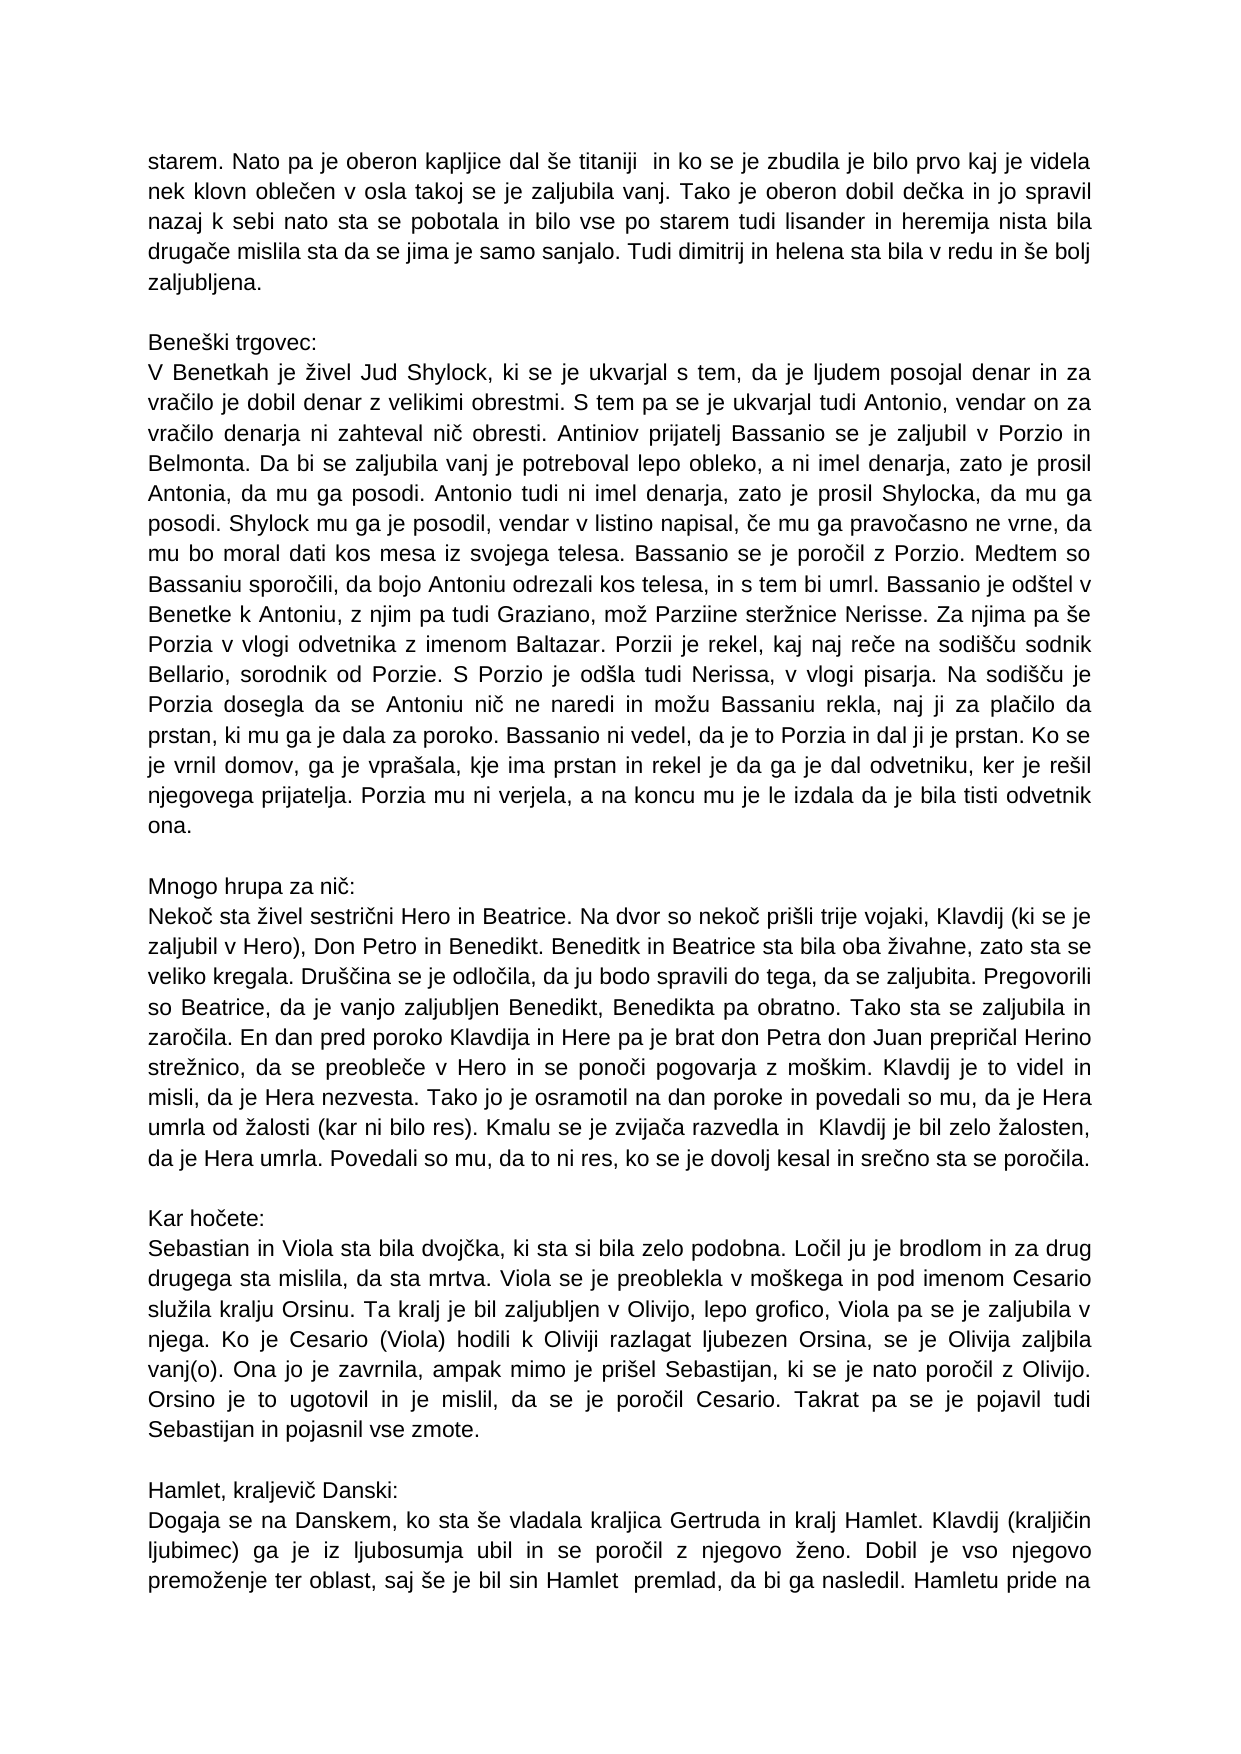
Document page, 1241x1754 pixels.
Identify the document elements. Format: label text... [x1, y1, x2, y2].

text Hamlet, kraljevič Danski: [148, 1477, 1093, 1503]
text Beneški trgovec: [148, 329, 1093, 355]
text V Benetkah je živel Jud Shylock, ki se je ukvarjal s tem, da je ljudem posojal denar in za vračilo je dobil denar z velikimi obrestmi. S tem pa se je ukvarjal tudi Antonio, vendar on za vračilo denarja ni zahteval nič obresti. Antiniov prijatelj Bassanio se je zaljubil v Porzio in Belmonta. Da bi se zaljubila vanj je potreboval lepo obleko, a ni imel denarja, zato je prosil Antonia, da mu ga posodi. Antonio tudi ni imel denarja, zato je prosil Shylocka, da mu ga posodi. Shylock mu ga je posodil, vendar v listino napisal, če mu ga pravočasno ne vrne, da mu bo moral dati kos mesa iz svojega telesa. Bassanio se je poročil z Porzio. Medtem so Bassaniu sporočili, da bojo Antoniu odrezali kos telesa, in s tem bi umrl. Bassanio je odštel v Benetke k Antoniu, z njim pa tudi Graziano, mož Parziine steržnice Nerisse. Za njima pa še Porzia v vlogi odvetnika z imenom Baltazar. Porzii je rekel, kaj naj reče na sodišču sodnik Bellario, sorodnik od Porzie. S Porzio je odšla tudi Nerissa, v vlogi pisarja. Na sodišču je Porzia dosegla da se Antoniu nič ne naredi in možu Bassaniu rekla, naj ji za plačilo da prstan, ki mu ga je dala za poroko. Bassanio ni vedel, da je to Porzia in dal ji je prstan. Ko se je vrnil domov, ga je vprašala, kje ima prstan in rekel je da ga je dal odvetniku, ker je rešil njegovega prijatelja. Porzia mu ni verjela, a na koncu mu je le izdala da je bila tisti odvetnik ona. [148, 359, 1093, 838]
text Kar hočete: [148, 1205, 1093, 1231]
text starem. Nato pa je oberon kapljice dal še titaniji in ko se je zbudila je bilo prvo kaj je videla nek klovn oblečen v osla takoj se je zaljubila vanj. Tako je oberon dobil dečka in jo spravil nazaj k sebi nato sta se pobotala in bilo vse po starem tudi lisander in heremija nista bila drugače mislila sta da se jima je samo sanjalo. Tudi dimitrij in helena sta bila v redu in še bolj zaljubljena. [148, 148, 1093, 295]
text Nekoč sta živel sestrični Hero in Beatrice. Na dvor so nekoč prišli trije vojaki, Klavdij (ki se je zaljubil v Hero), Don Petro in Benedikt. Beneditk in Beatrice sta bila oba živahne, zato sta se veliko kregala. Druščina se je odločila, da ju bodo spravili do tega, da se zaljubita. Pregovorili so Beatrice, da je vanjo zaljubljen Benedikt, Benedikta pa obratno. Tako sta se zaljubila in zaročila. En dan pred poroko Klavdija in Here pa je brat don Petra don Juan prepričal Herino strežnico, da se preobleče v Hero in se ponoči pogovarja z moškim. Klavdij je to videl in misli, da je Hera nezvesta. Tako jo je osramotil na dan poroke in povedali so mu, da je Hera umrla od žalosti (kar ni bilo res). Kmalu se je zvijača razvedla in Klavdij je bil zelo žalosten, da je Hera umrla. Povedali so mu, da to ni res, ko se je dovolj kesal in srečno sta se poročila. [148, 903, 1093, 1171]
text Mnogo hrupa za nič: [148, 873, 1093, 899]
text Sebastian in Viola sta bila dvojčka, ki sta si bila zelo podobna. Ločil ju je brodlom in za drug drugega sta mislila, da sta mrtva. Viola se je preoblekla v moškega in pod imenom Cesario služila kralju Orsinu. Ta kralj je bil zaljubljen v Olivijo, lepo grofico, Viola pa se je zaljubila v njega. Ko je Cesario (Viola) hodili k Oliviji razlagat ljubezen Orsina, se je Olivija zaljbila vanj(o). Ona jo je zavrnila, ampak mimo je prišel Sebastijan, ki se je nato poročil z Olivijo. Orsino je to ugotovil in je mislil, da se je poročil Cesario. Takrat pa se je pojavil tudi Sebastijan in pojasnil vse zmote. [148, 1235, 1093, 1443]
text Dogaja se na Danskem, ko sta še vladala kraljica Gertruda in kralj Hamlet. Klavdij (kraljičin ljubimec) ga je iz ljubosumja ubil in se poročil z njegovo ženo. Dobil je vso njegovo premoženje ter oblast, saj še je bil sin Hamlet premlad, da bi ga nasledil. Hamletu pride na [148, 1507, 1093, 1594]
